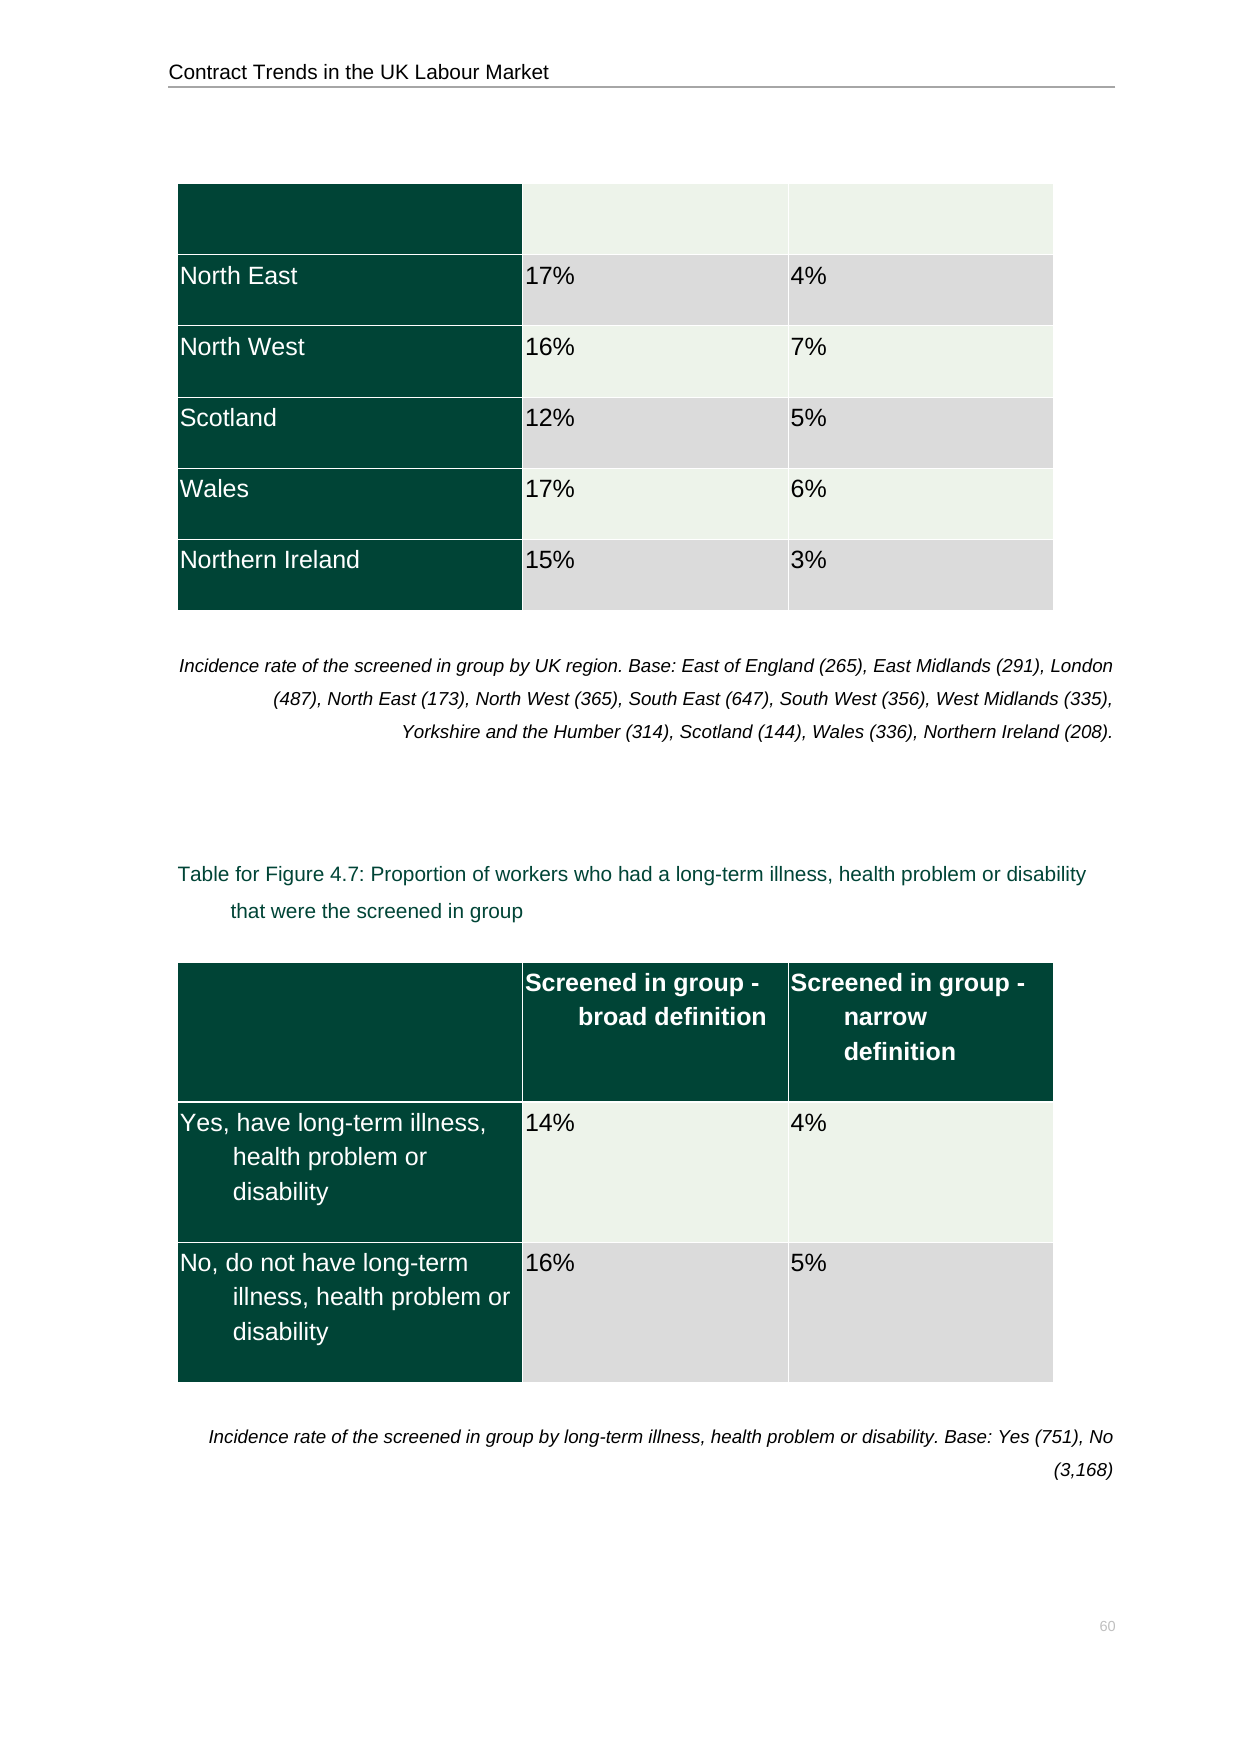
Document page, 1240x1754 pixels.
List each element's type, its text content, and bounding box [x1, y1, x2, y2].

table_cell No, do not have long-term illness, health problem or disability [178, 1243, 522, 1382]
table_cell 6% [789, 469, 1053, 539]
table_cell [178, 184, 522, 254]
table_cell Wales [178, 469, 522, 539]
table_cell North West [178, 326, 522, 397]
table_cell 15% [523, 540, 788, 610]
table_cell 17% [523, 469, 788, 539]
table_cell 17% [523, 255, 788, 325]
table_cell North East [178, 255, 522, 325]
table_cell Yes, have long-term illness, health problem or disability [178, 1103, 522, 1242]
table_cell [789, 184, 1053, 254]
table_cell Northern Ireland [178, 540, 522, 610]
table_cell 4% [789, 255, 1053, 325]
table_header Screened in group - broad definition [523, 963, 788, 1101]
table_cell 7% [789, 326, 1053, 397]
text Incidence rate of the screened in group by UK region. Base: East of England (265), East Midlands (291), London (487), North East (173), North West (365), South East (647), South West (356), West Midlands (335), Yorkshire and the Humber (314), Scotland (144), Wales (336), Northern Ireland (208). [168, 654, 1115, 749]
text Incidence rate of the screened in group by long-term illness, health problem or disability. Base: Yes (751), No (3,168) [177, 1426, 1115, 1486]
table_cell 14% [523, 1103, 788, 1242]
table_cell 3% [789, 540, 1053, 610]
table_cell Scotland [178, 398, 522, 468]
table_cell 16% [523, 1243, 788, 1382]
table_header [178, 963, 522, 1101]
table_cell 16% [523, 326, 788, 397]
table_cell 5% [789, 398, 1053, 468]
text Table for Figure 4.7: Proportion of workers who had a long-term illness, health problem or disability that were the screened in group [177, 862, 1115, 930]
table_header Screened in group - narrow definition [789, 963, 1053, 1101]
table_cell 12% [523, 398, 788, 468]
table_cell [523, 184, 788, 254]
table_cell 4% [789, 1103, 1053, 1242]
table_cell 5% [789, 1243, 1053, 1382]
